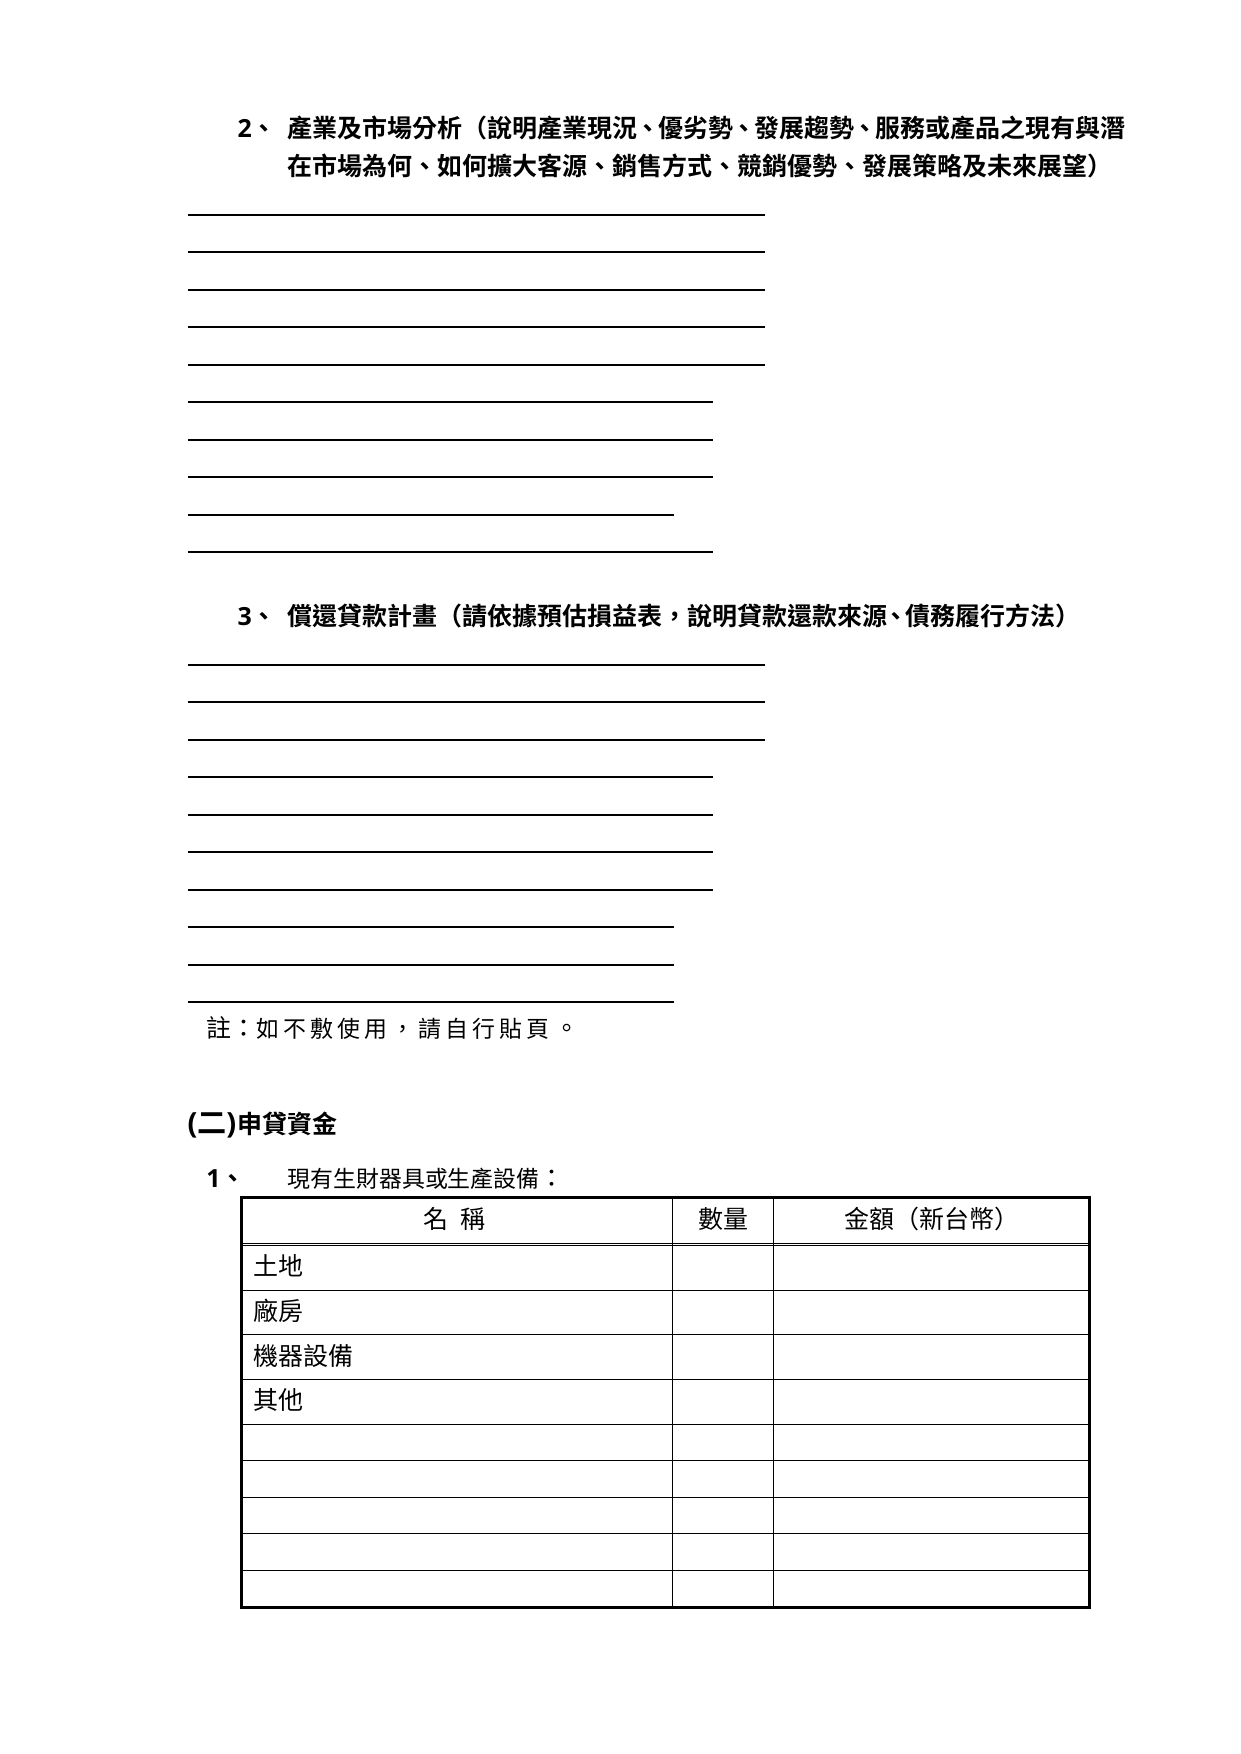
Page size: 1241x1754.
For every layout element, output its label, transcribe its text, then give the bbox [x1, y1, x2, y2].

table_cell [673, 1246, 773, 1289]
table_header 數量 [673, 1199, 773, 1243]
table_cell [243, 1461, 672, 1497]
list 償還貸款計畫（請依據預估損益表，說明貸款還款來源、債務履行方法） [237, 596, 1125, 633]
table_header 名 稱 [243, 1199, 672, 1243]
table_cell [774, 1291, 1088, 1334]
table_cell [673, 1534, 773, 1570]
table_cell [673, 1425, 773, 1460]
table_cell [243, 1498, 672, 1533]
table_cell 其他 [243, 1380, 672, 1424]
table_cell [243, 1534, 672, 1570]
table_cell [774, 1534, 1088, 1570]
table_cell [673, 1335, 773, 1379]
table_cell [243, 1571, 672, 1606]
table_cell [673, 1461, 773, 1497]
table_cell [673, 1498, 773, 1533]
table_header 金額（新台幣） [774, 1199, 1088, 1243]
table_cell [774, 1380, 1088, 1424]
list 現有生財器具或生產設備： [206, 1158, 1125, 1196]
table_cell [774, 1498, 1088, 1533]
table_cell [673, 1380, 773, 1424]
table_cell 機器設備 [243, 1335, 672, 1379]
table_cell [673, 1571, 773, 1606]
table_cell [243, 1425, 672, 1460]
table_cell [774, 1335, 1088, 1379]
table_cell [774, 1571, 1088, 1606]
table_cell [774, 1246, 1088, 1289]
table_cell 廠房 [243, 1291, 672, 1334]
table_cell [673, 1291, 773, 1334]
text 註：如不敷使用，請自行貼頁。 [206, 1008, 1125, 1046]
list 產業及市場分析（說明產業現況、優劣勢、發展趨勢、服務或產品之現有與潛在市場為何、如何擴大客源、銷售方式、競銷優勢、發展策略及未來展望） [237, 108, 1125, 183]
list 申貸資金 [187, 1083, 1125, 1158]
table_cell [774, 1461, 1088, 1497]
table_cell 土地 [243, 1246, 672, 1289]
table_cell [774, 1425, 1088, 1460]
